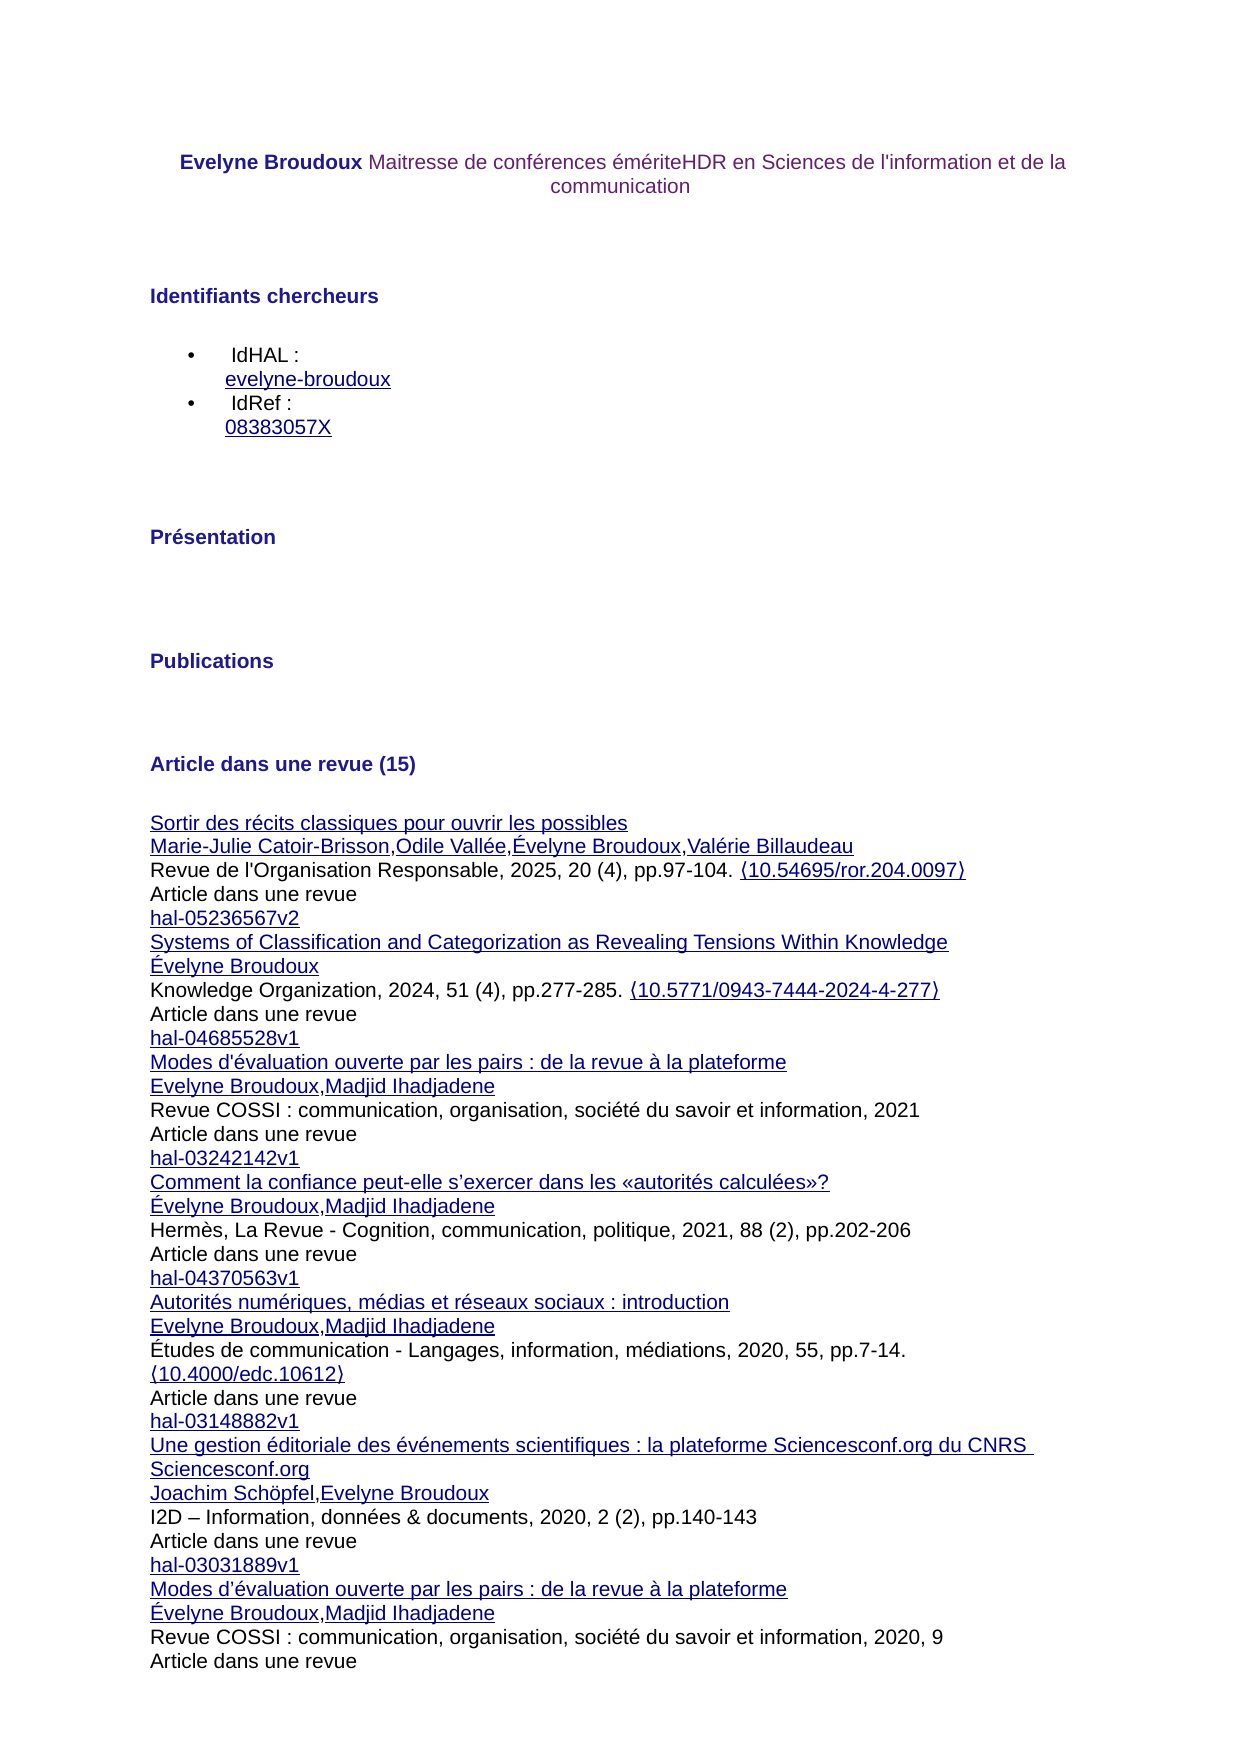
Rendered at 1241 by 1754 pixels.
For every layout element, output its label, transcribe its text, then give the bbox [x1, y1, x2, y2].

table_cell Autorités numériques, médias et réseaux sociaux : introduction Evelyne Broudoux,Madjid Ihadjadene Études de communication - Langages, information, médiations, 2020, 55, pp.7-14. ⟨10.4000/edc.10612⟩ Article dans une revue hal-03148882v1 [150, 1290, 1090, 1433]
list 08383057X [187, 414, 1090, 438]
subtitle Publications [150, 649, 1090, 673]
table_cell Comment la confiance peut-elle s’exercer dans les «autorités calculées»? Évelyne Broudoux,Madjid Ihadjadene Hermès, La Revue - Cognition, communication, politique, 2021, 88 (2), pp.202-206 Article dans une revue hal-04370563v1 [150, 1170, 1090, 1289]
list IdHAL : [187, 343, 1090, 367]
subtitle Présentation [150, 525, 1090, 549]
table_cell Une gestion éditoriale des événements scientifiques : la plateforme Sciencesconf.org du CNRS Sciencesconf.org Joachim Schöpfel,Evelyne Broudoux I2D – Information, données & documents, 2020, 2 (2), pp.140-143 Article dans une revue hal-03031889v1 [150, 1433, 1090, 1577]
table_cell Systems of Classification and Categorization as Revealing Tensions Within Knowledge Évelyne Broudoux Knowledge Organization, 2024, 51 (4), pp.277-285. ⟨10.5771/0943-7444-2024-4-277⟩ Article dans une revue hal-04685528v1 [150, 930, 1090, 1050]
list evelyne-broudoux [187, 367, 1090, 391]
subtitle Evelyne Broudoux Maitresse de conférences émériteHDR en Sciences de l'information et de la communication [150, 150, 1090, 198]
table_header Sortir des récits classiques pour ouvrir les possibles Marie-Julie Catoir-Brisson,Odile Vallée,Évelyne Broudoux,Valérie Billaudeau Revue de l'Organisation Responsable, 2025, 20 (4), pp.97-104. ⟨10.54695/ror.204.0097⟩ Article dans une revue hal-05236567v2 [150, 810, 1090, 930]
table_cell Modes d'évaluation ouverte par les pairs : de la revue à la plateforme Evelyne Broudoux,Madjid Ihadjadene Revue COSSI : communication, organisation, société du savoir et information, 2021 Article dans une revue hal-03242142v1 [150, 1050, 1090, 1170]
list IdRef : [187, 391, 1090, 414]
table_cell Modes d’évaluation ouverte par les pairs : de la revue à la plateforme Évelyne Broudoux,Madjid Ihadjadene Revue COSSI : communication, organisation, société du savoir et information, 2020, 9 Article dans une revue [150, 1577, 1090, 1673]
subtitle Identifiants chercheurs [150, 284, 1090, 308]
subtitle Article dans une revue (15) [150, 752, 1090, 776]
